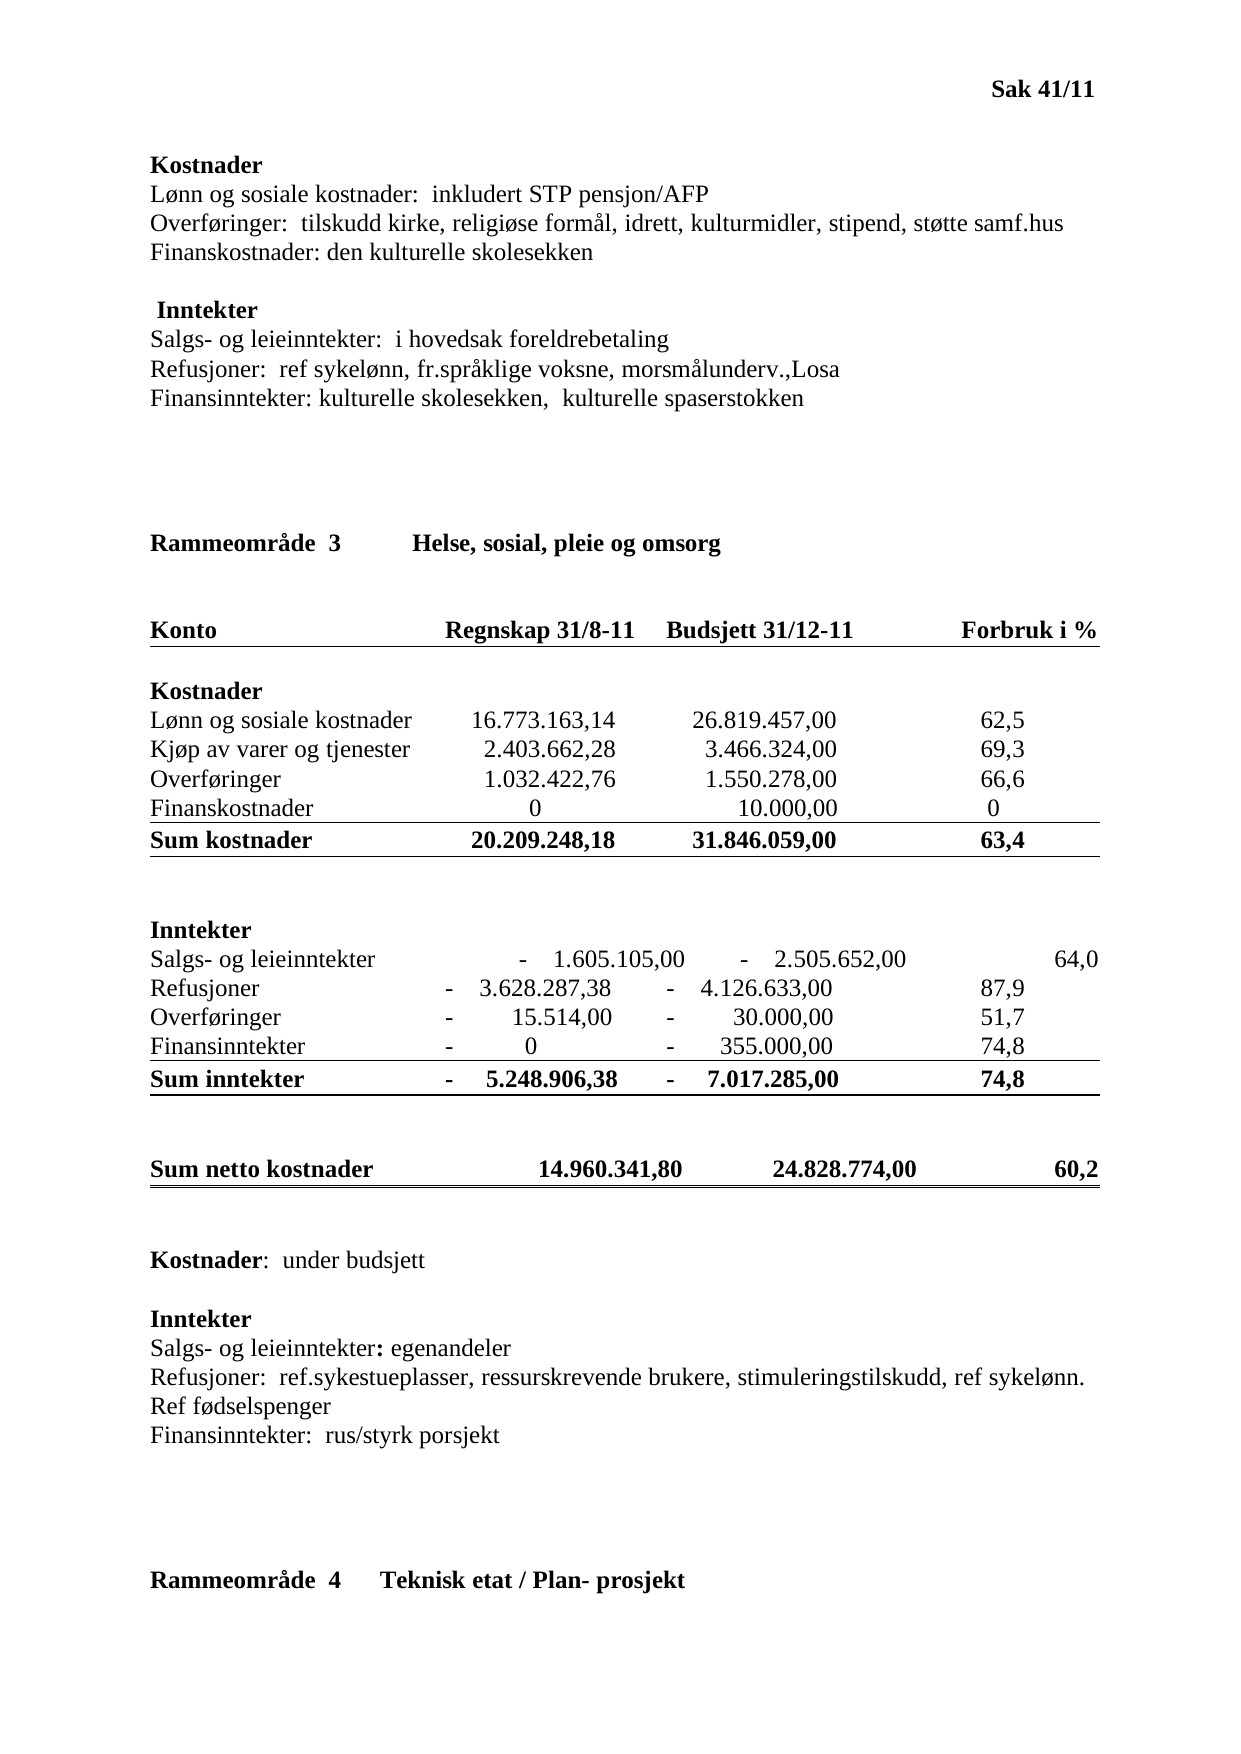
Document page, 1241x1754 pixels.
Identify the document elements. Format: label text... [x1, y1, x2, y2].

text Kostnader: under budsjett [150, 1245, 1100, 1274]
text Konto Regnskap 31/8-11 Budsjett 31/12-11 Forbruk i % [150, 615, 1100, 646]
text Rammeområde 3 Helse, sosial, pleie og omsorg [150, 528, 1100, 557]
text Lønn og sosiale kostnader 16.773.163,14 26.819.457,00 62,5 [150, 705, 1100, 734]
text Salgs- og leieinntekter: egenandeler [150, 1332, 1100, 1362]
text Finansinntekter: kulturelle skolesekken, kulturelle spaserstokken [150, 382, 1100, 412]
text Finansinntekter: rus/styrk porsjekt [150, 1420, 1100, 1449]
text Inntekter [150, 295, 1100, 324]
text Sum kostnader 20.209.248,18 31.846.059,00 63,4 [150, 823, 1100, 856]
text Rammeområde 4 Teknisk etat / Plan- prosjekt [150, 1565, 1100, 1594]
text Finansinntekter - 0 - 355.000,00 74,8 [150, 1031, 1100, 1060]
text Overføringer 1.032.422,76 1.550.278,00 66,6 [150, 763, 1100, 792]
text Salgs- og leieinntekter - 1.605.105,00 - 2.505.652,00 64,0 [150, 944, 1100, 973]
text Finanskostnader 0 10.000,00 0 [150, 792, 1100, 822]
text Lønn og sosiale kostnader: inkludert STP pensjon/AFP [150, 179, 1100, 208]
text Kostnader [150, 150, 1100, 179]
text Finanskostnader: den kulturelle skolesekken [150, 237, 1100, 266]
text Refusjoner - 3.628.287,38 - 4.126.633,00 87,9 [150, 973, 1100, 1002]
text Inntekter [150, 1303, 1100, 1332]
text Refusjoner: ref sykelønn, fr.språklige voksne, morsmålunderv.,Losa [150, 353, 1100, 382]
text Sum inntekter - 5.248.906,38 - 7.017.285,00 74,8 [150, 1061, 1100, 1094]
text Salgs- og leieinntekter: i hovedsak foreldrebetaling [150, 324, 1100, 353]
text Kjøp av varer og tjenester 2.403.662,28 3.466.324,00 69,3 [150, 734, 1100, 763]
text Kostnader [150, 676, 1100, 705]
text Overføringer: tilskudd kirke, religiøse formål, idrett, kulturmidler, stipend, støtte samf.hus [150, 208, 1100, 237]
text Refusjoner: ref.sykestueplasser, ressurskrevende brukere, stimuleringstilskudd, ref sykelønn. Ref fødselspenger [150, 1362, 1100, 1420]
text Overføringer - 15.514,00 - 30.000,00 51,7 [150, 1002, 1100, 1031]
text Sum netto kostnader 14.960.341,80 24.828.774,00 60,2 [150, 1154, 1100, 1185]
text Inntekter [150, 915, 1100, 944]
